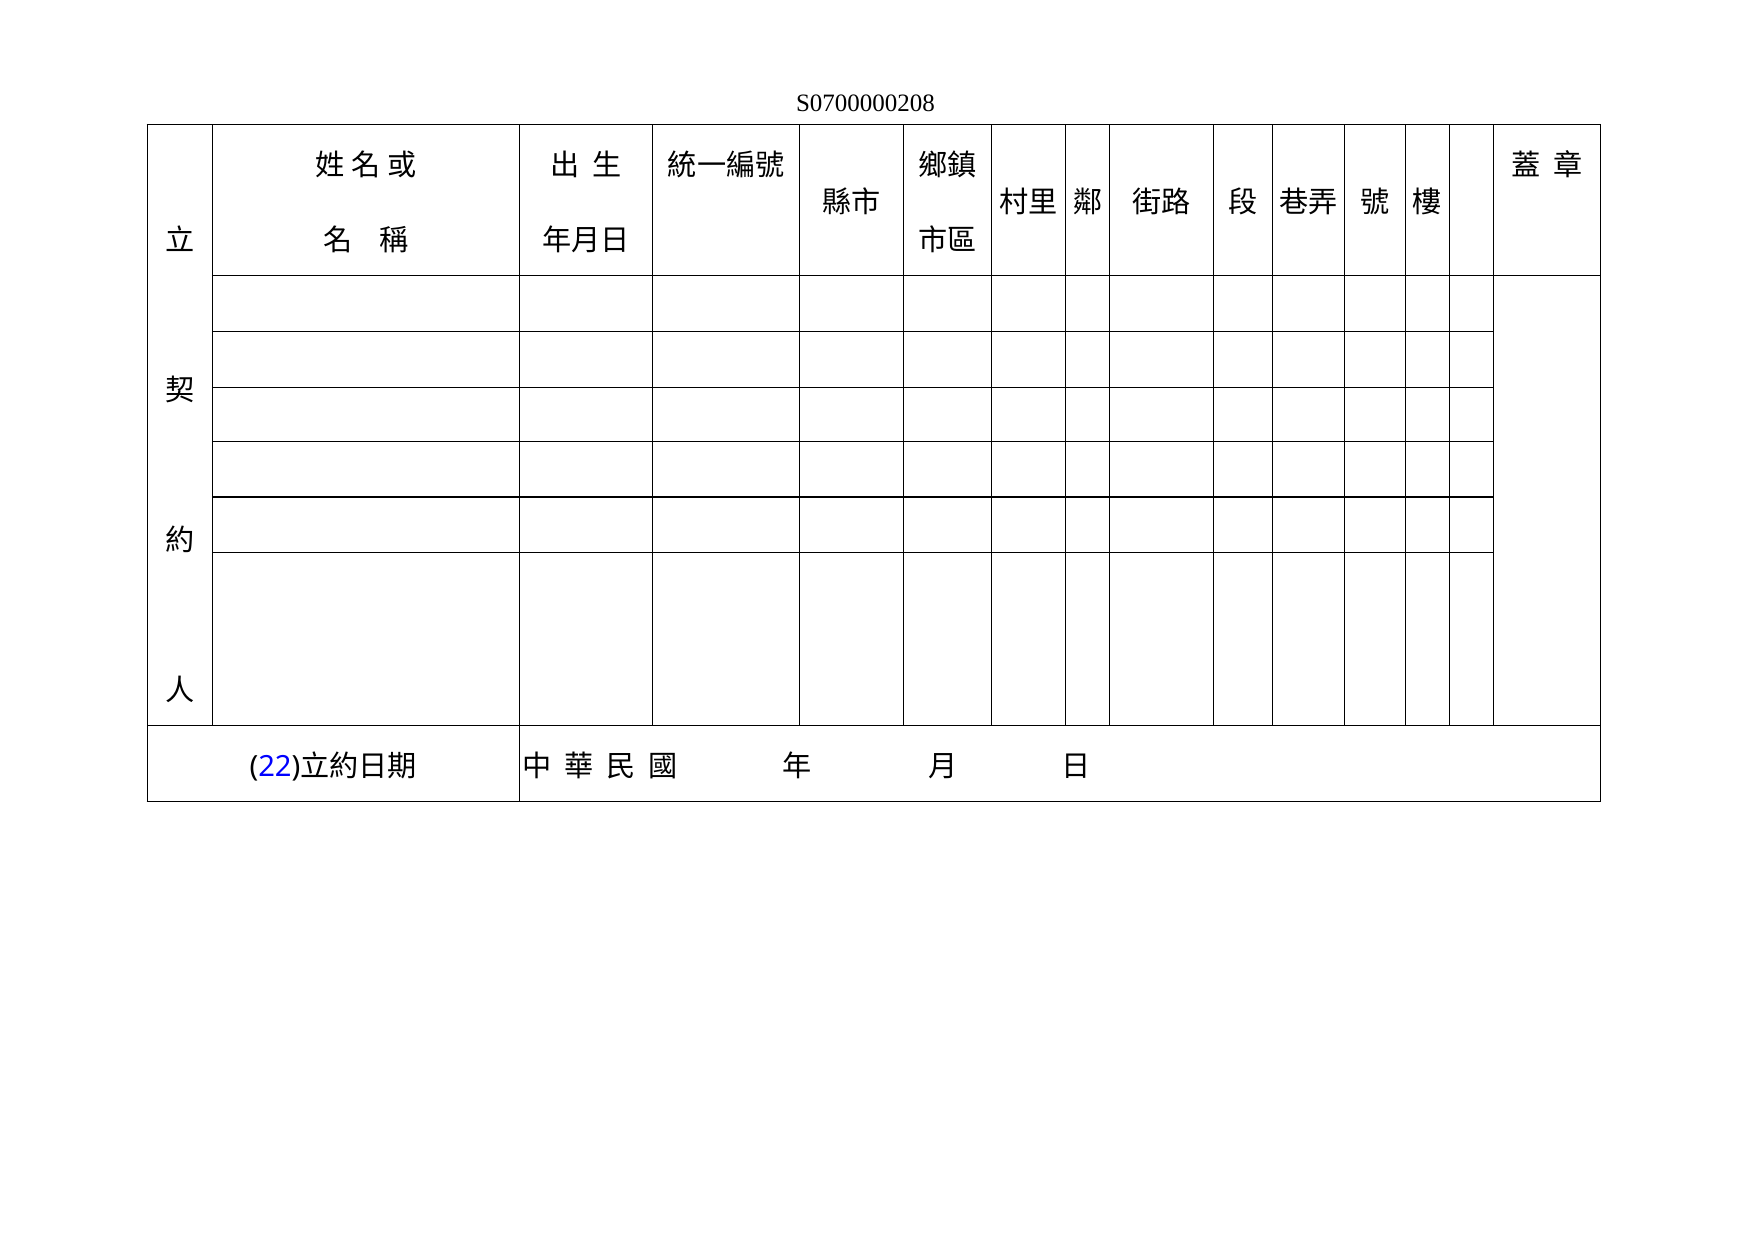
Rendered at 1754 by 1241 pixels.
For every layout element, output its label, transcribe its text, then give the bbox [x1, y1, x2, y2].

table_cell [520, 388, 652, 441]
table_cell [1450, 125, 1493, 275]
table_cell [992, 553, 1065, 725]
table_cell 樓 [1406, 125, 1449, 275]
table_cell [653, 553, 799, 725]
table_cell 出 生 年月日 [520, 125, 652, 275]
table_cell [1345, 276, 1405, 331]
table_cell [213, 553, 519, 725]
table_cell [1406, 553, 1449, 725]
table_cell [213, 388, 519, 441]
table_cell [1214, 276, 1272, 331]
table_cell [1066, 332, 1109, 387]
table_cell [653, 442, 799, 496]
table_cell [904, 332, 991, 387]
table_cell [1214, 553, 1272, 725]
table_cell [520, 276, 652, 331]
table_cell [1066, 388, 1109, 441]
table_cell [1110, 553, 1213, 725]
table_cell [1214, 442, 1272, 496]
table_cell 姓 名 或 名 稱 [213, 125, 519, 275]
table_cell 街路 [1110, 125, 1213, 275]
table_cell [1406, 332, 1449, 387]
table_cell [213, 276, 519, 331]
table_cell [1066, 498, 1109, 552]
table_cell [653, 388, 799, 441]
table_cell [1273, 442, 1344, 496]
table_cell [1345, 553, 1405, 725]
table_cell [1345, 442, 1405, 496]
table_cell 統一編號 [653, 125, 799, 275]
table_cell [1066, 442, 1109, 496]
table_cell [992, 332, 1065, 387]
table_cell 立 契 約 人 [148, 125, 212, 725]
table_cell [904, 442, 991, 496]
table_cell [1214, 332, 1272, 387]
table_cell [520, 332, 652, 387]
table_cell (22)立約日期 [148, 726, 519, 801]
table_cell [1110, 332, 1213, 387]
table_cell [800, 388, 903, 441]
table_cell 中 華 民 國 年 月 日 [520, 726, 1600, 801]
table_cell 蓋 章 [1494, 125, 1600, 275]
table_cell [1450, 553, 1493, 725]
table_cell [1273, 276, 1344, 331]
table_cell [213, 498, 519, 552]
table_cell [520, 553, 652, 725]
table_cell [1214, 498, 1272, 552]
table_cell [1406, 388, 1449, 441]
table_cell [1406, 442, 1449, 496]
table_cell 號 [1345, 125, 1405, 275]
table_cell [992, 276, 1065, 331]
table_cell [1450, 276, 1493, 331]
table_cell [1450, 388, 1493, 441]
table_cell [904, 553, 991, 725]
table_cell [800, 553, 903, 725]
table_cell [653, 332, 799, 387]
table_cell [1450, 332, 1493, 387]
table_cell [1110, 442, 1213, 496]
table_cell [800, 442, 903, 496]
table_cell 村里 [992, 125, 1065, 275]
table_cell [653, 276, 799, 331]
table_cell [1273, 553, 1344, 725]
table_cell [1406, 498, 1449, 552]
table_cell [992, 388, 1065, 441]
table_cell [1110, 498, 1213, 552]
table_cell [1214, 388, 1272, 441]
table_cell [1345, 388, 1405, 441]
table_cell [1066, 276, 1109, 331]
table_cell [213, 442, 519, 496]
table_cell [992, 442, 1065, 496]
table_cell [1345, 332, 1405, 387]
table_cell [992, 498, 1065, 552]
table_cell [1273, 332, 1344, 387]
table_cell [800, 498, 903, 552]
table_cell [800, 276, 903, 331]
table_cell [1450, 442, 1493, 496]
table_cell [1345, 498, 1405, 552]
table_cell [1494, 276, 1600, 725]
table_cell [1273, 388, 1344, 441]
table_cell 縣市 [800, 125, 903, 275]
table_cell [800, 332, 903, 387]
table_cell [213, 332, 519, 387]
table_cell 段 [1214, 125, 1272, 275]
table_cell [1273, 498, 1344, 552]
table_cell 巷弄 [1273, 125, 1344, 275]
table_cell [1406, 276, 1449, 331]
table_cell [1066, 553, 1109, 725]
table_cell [520, 442, 652, 496]
table_cell 鄉鎮 市區 [904, 125, 991, 275]
table_cell [904, 388, 991, 441]
table_cell [1450, 498, 1493, 552]
table_cell [1110, 276, 1213, 331]
table_cell [904, 276, 991, 331]
table_cell [520, 498, 652, 552]
table_cell [1110, 388, 1213, 441]
table_cell 鄰 [1066, 125, 1109, 275]
table_cell [904, 498, 991, 552]
table_cell [653, 498, 799, 552]
